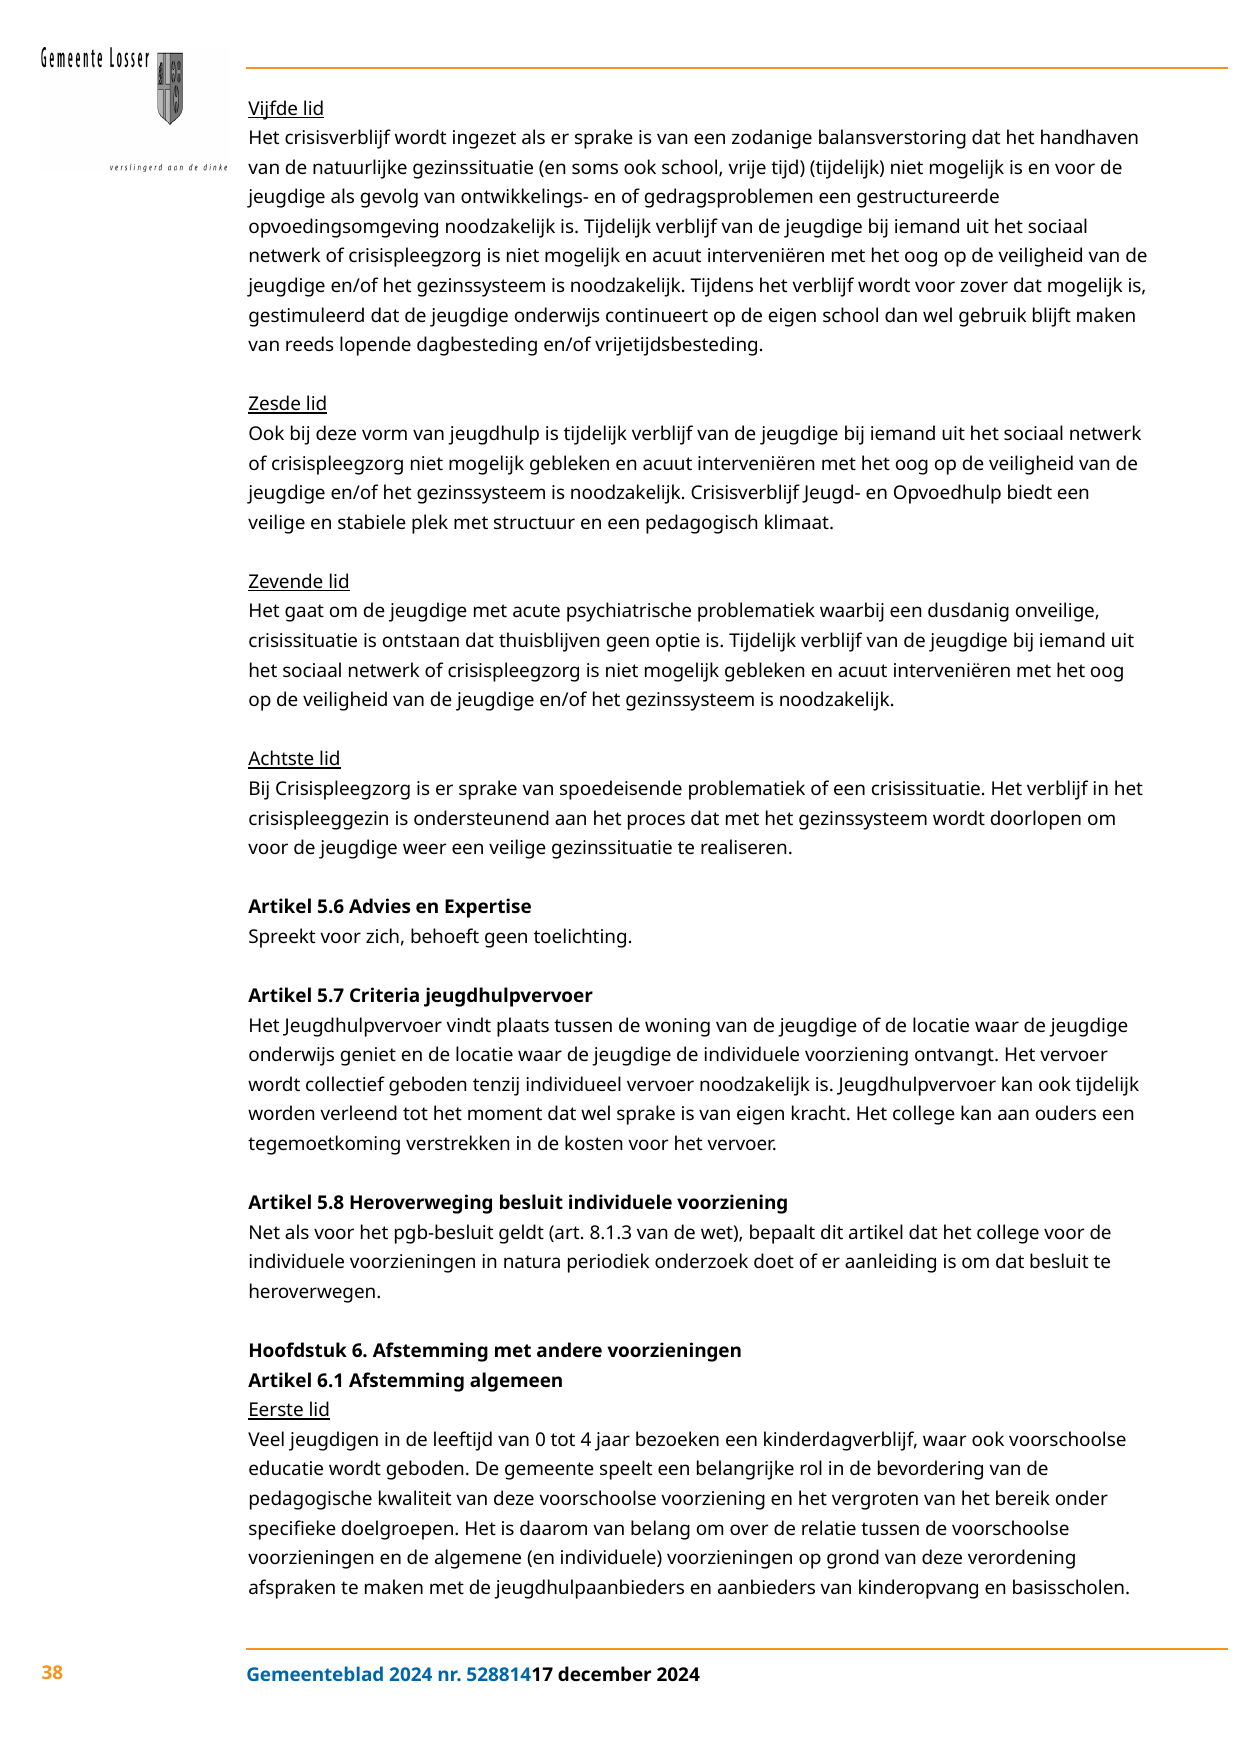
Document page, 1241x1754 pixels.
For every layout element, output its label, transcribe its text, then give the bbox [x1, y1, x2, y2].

text Eerste lid [248, 1396, 1152, 1422]
text Zevende lid [248, 568, 1152, 594]
text Ook bij deze vorm van jeugdhulp is tijdelijk verblijf van de jeugdige bij iemand uit het sociaal netwerk of crisispleegzorg niet mogelijk gebleken en acuut interveniëren met het oog op de veiligheid van de jeugdige en/of het gezinssysteem is noodzakelijk. Crisisverblijf Jeugd- en Opvoedhulp biedt een veilige en stabiele plek met structuur en een pedagogisch klimaat. [248, 420, 1152, 535]
text Artikel 6.1 Afstemming algemeen [248, 1367, 1152, 1393]
text Net als voor het pgb-besluit geldt (art. 8.1.3 van de wet), bepaalt dit artikel dat het college voor de individuele voorzieningen in natura periodiek onderzoek doet of er aanleiding is om dat besluit te heroverwegen. [248, 1219, 1152, 1304]
text Zesde lid [248, 391, 1152, 416]
text Het crisisverblijf wordt ingezet als er sprake is van een zodanige balansverstoring dat het handhaven van de natuurlijke gezinssituatie (en soms ook school, vrije tijd) (tijdelijk) niet mogelijk is en voor de jeugdige als gevolg van ontwikkelings- en of gedragsproblemen een gestructureerde opvoedingsomgeving noodzakelijk is. Tijdelijk verblijf van de jeugdige bij iemand uit het sociaal netwerk of crisispleegzorg is niet mogelijk en acuut interveniëren met het oog op de veiligheid van de jeugdige en/of het gezinssysteem is noodzakelijk. Tijdens het verblijf wordt voor zover dat mogelijk is, gestimuleerd dat de jeugdige onderwijs continueert op de eigen school dan wel gebruik blijft maken van reeds lopende dagbesteding en/of vrijetijdsbesteding. [248, 124, 1152, 357]
text Hoofdstuk 6. Afstemming met andere voorzieningen [248, 1337, 1152, 1363]
text Artikel 5.8 Heroverweging besluit individuele voorziening [248, 1189, 1152, 1215]
text Vijfde lid [248, 95, 1152, 121]
text Artikel 5.6 Advies en Expertise [248, 893, 1152, 919]
picture [41, 47, 231, 172]
text Achtste lid [248, 746, 1152, 771]
text Bij Crisispleegzorg is er sprake van spoedeisende problematiek of een crisissituatie. Het verblijf in het crisispleeggezin is ondersteunend aan het proces dat met het gezinssysteem wordt doorlopen om voor de jeugdige weer een veilige gezinssituatie te realiseren. [248, 775, 1152, 860]
text Artikel 5.7 Criteria jeugdhulpvervoer [248, 982, 1152, 1008]
text Het Jeugdhulpvervoer vindt plaats tussen de woning van de jeugdige of de locatie waar de jeugdige onderwijs geniet en de locatie waar de jeugdige de individuele voorziening ontvangt. Het vervoer wordt collectief geboden tenzij individueel vervoer noodzakelijk is. Jeugdhulpvervoer kan ook tijdelijk worden verleend tot het moment dat wel sprake is van eigen kracht. Het college kan aan ouders een tegemoetkoming verstrekken in de kosten voor het vervoer. [248, 1012, 1152, 1156]
text Het gaat om de jeugdige met acute psychiatrische problematiek waarbij een dusdanig onveilige, crisissituatie is ontstaan dat thuisblijven geen optie is. Tijdelijk verblijf van de jeugdige bij iemand uit het sociaal netwerk of crisispleegzorg is niet mogelijk gebleken en acuut interveniëren met het oog op de veiligheid van de jeugdige en/of het gezinssysteem is noodzakelijk. [248, 598, 1152, 712]
text Spreekt voor zich, behoeft geen toelichting. [248, 923, 1152, 949]
text Veel jeugdigen in de leeftijd van 0 tot 4 jaar bezoeken een kinderdagverblijf, waar ook voorschoolse educatie wordt geboden. De gemeente speelt een belangrijke rol in de bevordering van de pedagogische kwaliteit van deze voorschoolse voorziening en het vergroten van het bereik onder specifieke doelgroepen. Het is daarom van belang om over de relatie tussen de voorschoolse voorzieningen en de algemene (en individuele) voorzieningen op grond van deze verordening afspraken te maken met de jeugdhulpaanbieders en aanbieders van kinderopvang en basisscholen. [248, 1426, 1152, 1600]
